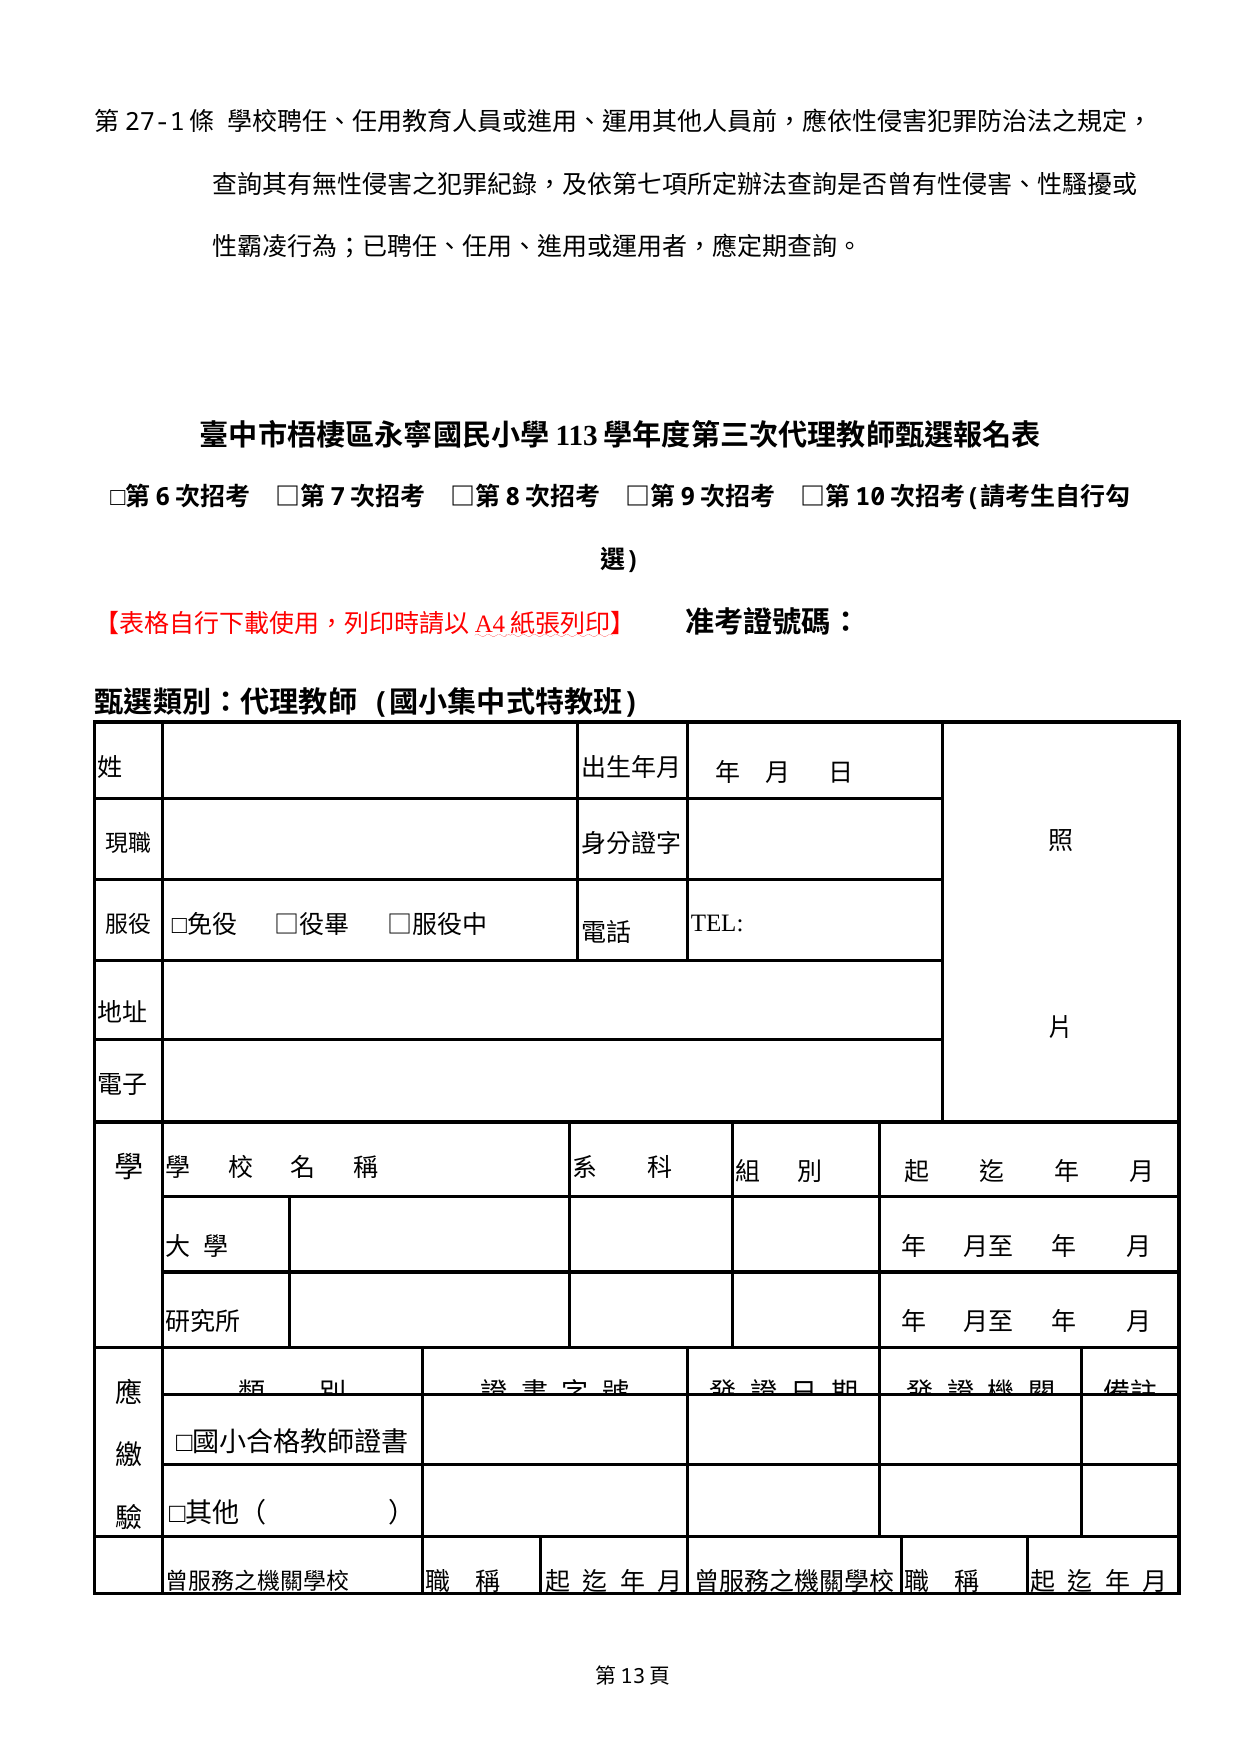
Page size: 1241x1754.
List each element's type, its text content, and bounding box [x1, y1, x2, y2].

table_cell 電話 [579, 881, 686, 959]
table_cell [164, 1041, 941, 1120]
table_cell 服役 情形 [96, 881, 161, 959]
table_cell 發 證 日 期 [689, 1349, 878, 1393]
table_header 照 片 [944, 724, 1177, 1120]
text □第6次招考 □第7次招考 □第8次招考 □第9次招考 □第10次招考(請考生自行勾選) [94, 453, 1146, 578]
table_cell [734, 1274, 878, 1346]
table_cell 起 迄 年 月 [1029, 1538, 1177, 1592]
table_cell [291, 1198, 568, 1270]
table_cell 電子郵件 [96, 1041, 161, 1120]
table_cell 研究所 [164, 1274, 288, 1346]
table_cell 學 校 名 稱 [164, 1124, 568, 1195]
table_cell 職 稱 [903, 1538, 1026, 1592]
table_cell [881, 1396, 1080, 1463]
table_cell 大 學 [164, 1198, 288, 1270]
table_cell 起 迄 年 月 [542, 1538, 686, 1592]
table_cell 證 書 字 號 [424, 1349, 686, 1393]
table_header [164, 724, 576, 797]
table_cell 年 月至 年 月 [881, 1198, 1177, 1270]
table_cell [689, 1466, 878, 1535]
table_cell [571, 1198, 731, 1270]
table_cell [1083, 1466, 1177, 1535]
table_header 姓 名 [96, 724, 161, 797]
table_cell □國小合格教師證書 [164, 1396, 421, 1463]
table_cell [96, 1538, 161, 1592]
text 【表格自行下載使用，列印時請以A4紙張列印】 准考證號碼： [94, 578, 1146, 641]
table_cell [1083, 1396, 1177, 1463]
table_cell 類 別 [164, 1349, 421, 1393]
table_cell 起 迄 年 月 [881, 1124, 1177, 1195]
table_cell 現職機關學校 [96, 800, 161, 878]
table_cell [689, 1396, 878, 1463]
table_cell [164, 962, 941, 1038]
table_cell 學 歷 [96, 1124, 161, 1346]
table_cell 曾服務之機關學校 [689, 1538, 900, 1592]
table_cell 年 月至 年 月 [881, 1274, 1177, 1346]
table_cell [424, 1396, 686, 1463]
table_cell 身分證字號 [579, 800, 686, 878]
table_cell 組 別 [734, 1124, 878, 1195]
text 甄選類別：代理教師 (國小集中式特教班) [94, 658, 1146, 720]
table_cell [424, 1466, 686, 1535]
table_cell 地址 [96, 962, 161, 1038]
table_header 出生年月日 [579, 724, 686, 797]
table_header 年 月 日 [689, 724, 941, 797]
text 第27-1條 學校聘任、任用教育人員或進用、運用其他人員前，應依性侵害犯罪防治法之規定，查詢其有無性侵害之犯罪紀錄，及依第七項所定辦法查詢是否曾有性侵害、性騷擾或性霸凌行為；已聘任、任用、進用或運用者，應定期查詢。 [94, 78, 1146, 266]
table_cell [881, 1466, 1080, 1535]
table_cell 曾服務之機關學校 [164, 1538, 421, 1592]
table_cell TEL: 手機： [689, 881, 941, 959]
table_cell 發 證 機 關 [881, 1349, 1080, 1393]
table_cell □免役 □役畢 □服役中 [164, 881, 576, 959]
table_cell 備註 [1083, 1349, 1177, 1393]
table_cell [734, 1198, 878, 1270]
table_cell □其他（ ） [164, 1466, 421, 1535]
table_cell 職 稱 [424, 1538, 539, 1592]
table_cell [689, 800, 941, 878]
table_cell [571, 1274, 731, 1346]
table_cell 系 科 [571, 1124, 731, 1195]
text 臺中市梧棲區永寧國民小學113學年度第三次代理教師甄選報名表 [94, 391, 1146, 453]
table_cell [291, 1274, 568, 1346]
table_cell 應 繳 驗 證 件 [96, 1349, 161, 1535]
table_cell [164, 800, 576, 878]
